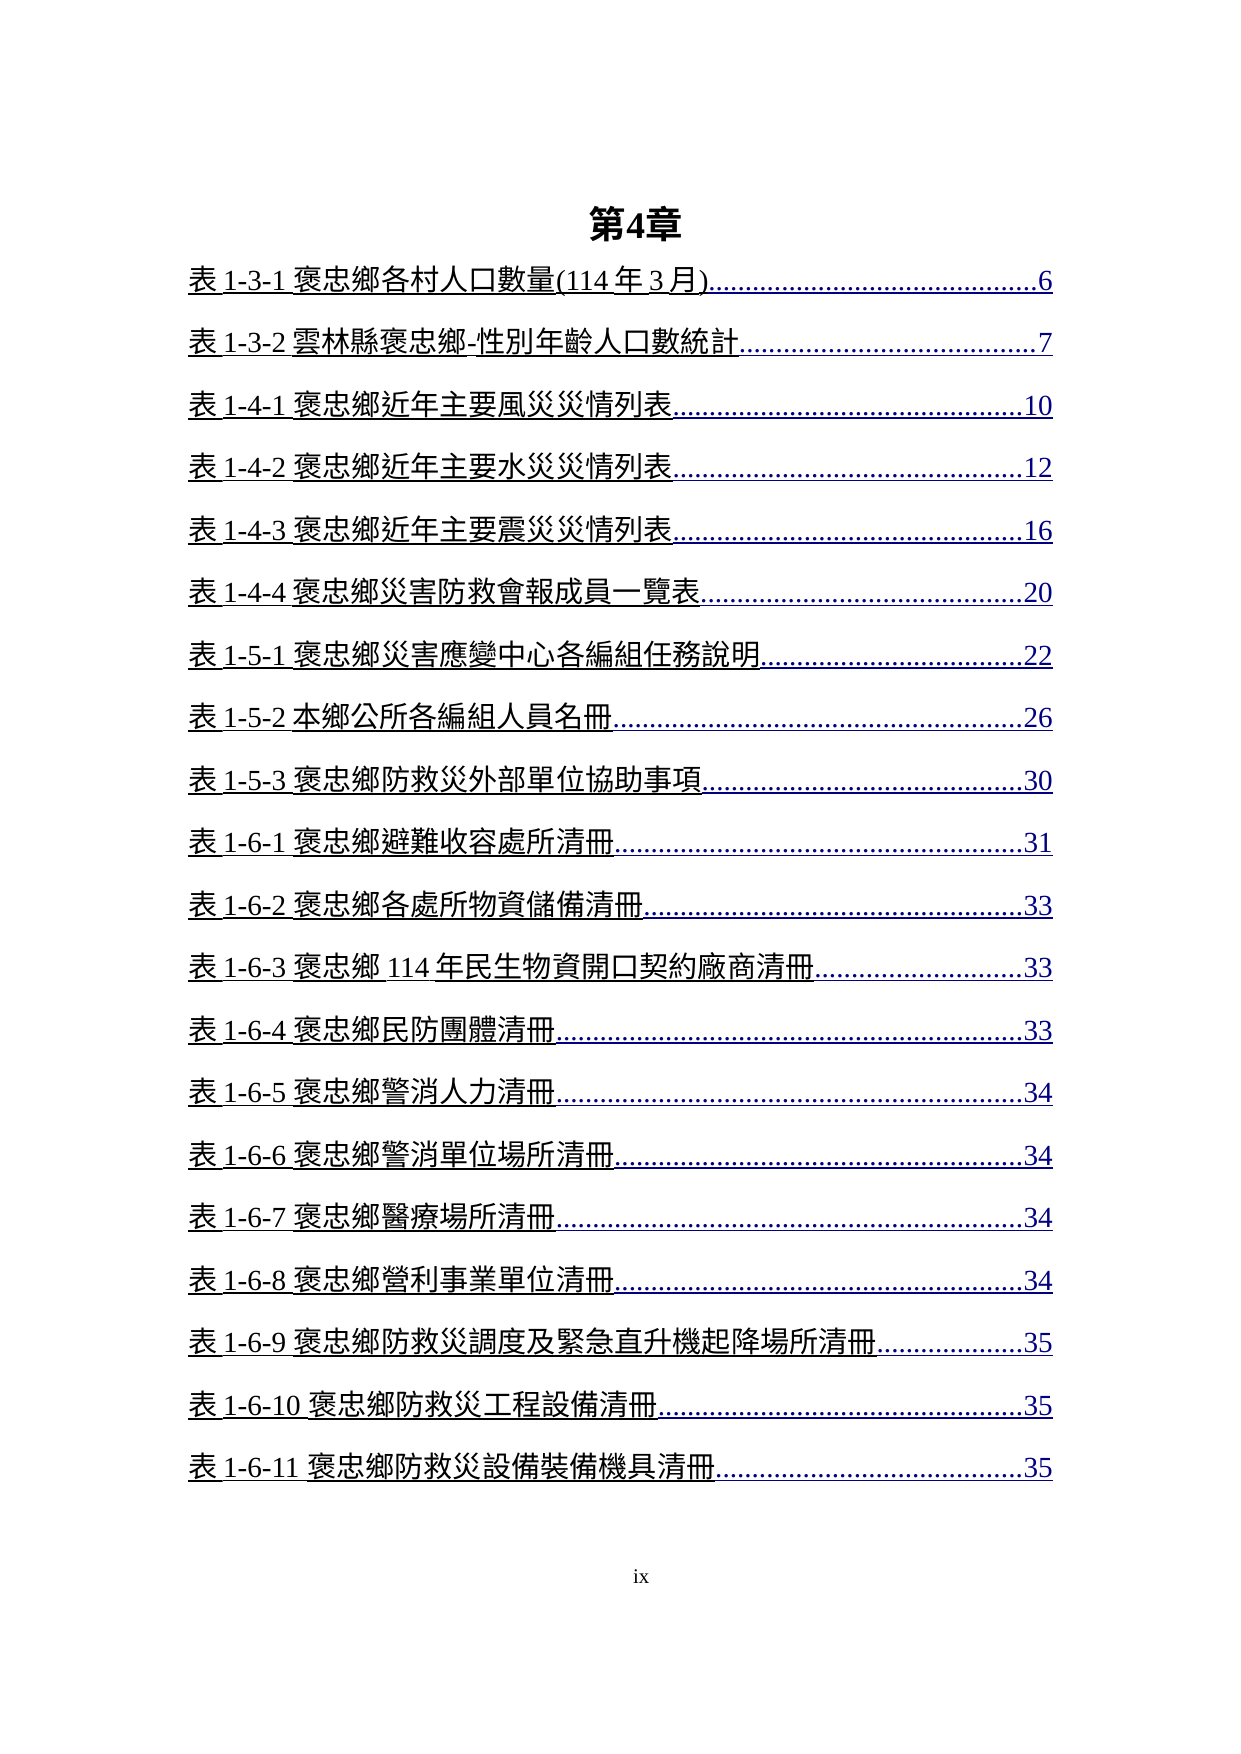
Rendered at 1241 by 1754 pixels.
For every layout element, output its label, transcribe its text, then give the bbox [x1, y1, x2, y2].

text [188, 919, 1052, 924]
text 表1-3-1 褒忠鄉各村人口數量(114年3月) 6 [188, 249, 1052, 293]
text [188, 856, 1052, 861]
text [188, 1419, 1052, 1424]
text 表1-6-10 褒忠鄉防救災工程設備清冊 35 [188, 1374, 1052, 1418]
text [188, 294, 1052, 299]
text 表1-5-2本鄉公所各編組人員名冊 26 [188, 686, 1052, 730]
text [188, 1169, 1052, 1174]
text 表1-6-7 褒忠鄉醫療場所清冊 34 [188, 1186, 1052, 1230]
text 表1-4-1 褒忠鄉近年主要風災災情列表 10 [188, 374, 1052, 418]
text 表1-4-2 褒忠鄉近年主要水災災情列表 12 [188, 436, 1052, 480]
text [188, 606, 1052, 611]
text [188, 1356, 1052, 1361]
text 表1-6-4 褒忠鄉民防團體清冊 33 [188, 999, 1052, 1043]
text [188, 544, 1052, 549]
text [188, 669, 1052, 674]
text 表1-6-6 褒忠鄉警消單位場所清冊 34 [188, 1124, 1052, 1168]
text 表1-3-2雲林縣褒忠鄉-性別年齡人口數統計 7 [188, 311, 1052, 355]
text 表1-6-11 褒忠鄉防救災設備裝備機具清冊 35 [188, 1436, 1052, 1480]
text 表1-5-3 褒忠鄉防救災外部單位協助事項 30 [188, 749, 1052, 793]
text [188, 481, 1052, 486]
text [188, 1106, 1052, 1111]
text 表1-5-1 褒忠鄉災害應變中心各編組任務說明 22 [188, 624, 1052, 668]
text [188, 1044, 1052, 1049]
text [188, 1294, 1052, 1299]
text 表1-6-3 褒忠鄉114年民生物資開口契約廠商清冊 33 [188, 936, 1052, 980]
text [188, 731, 1052, 736]
text 表1-6-8 褒忠鄉營利事業單位清冊 34 [188, 1249, 1052, 1293]
text [188, 981, 1052, 986]
text 表1-6-5 褒忠鄉警消人力清冊 34 [188, 1061, 1052, 1105]
text 表1-4-3 褒忠鄉近年主要震災災情列表 16 [188, 499, 1052, 543]
text [188, 356, 1052, 361]
text [188, 419, 1052, 424]
text [188, 794, 1052, 799]
text 表1-6-1 褒忠鄉避難收容處所清冊 31 [188, 811, 1052, 855]
text 表1-6-2 褒忠鄉各處所物資儲備清冊 33 [188, 874, 1052, 918]
text 表1-6-9 褒忠鄉防救災調度及緊急直升機起降場所清冊 35 [188, 1311, 1052, 1355]
text 表1-4-4褒忠鄉災害防救會報成員一覽表 20 [188, 561, 1052, 605]
text [188, 1231, 1052, 1236]
text [188, 1481, 1052, 1486]
